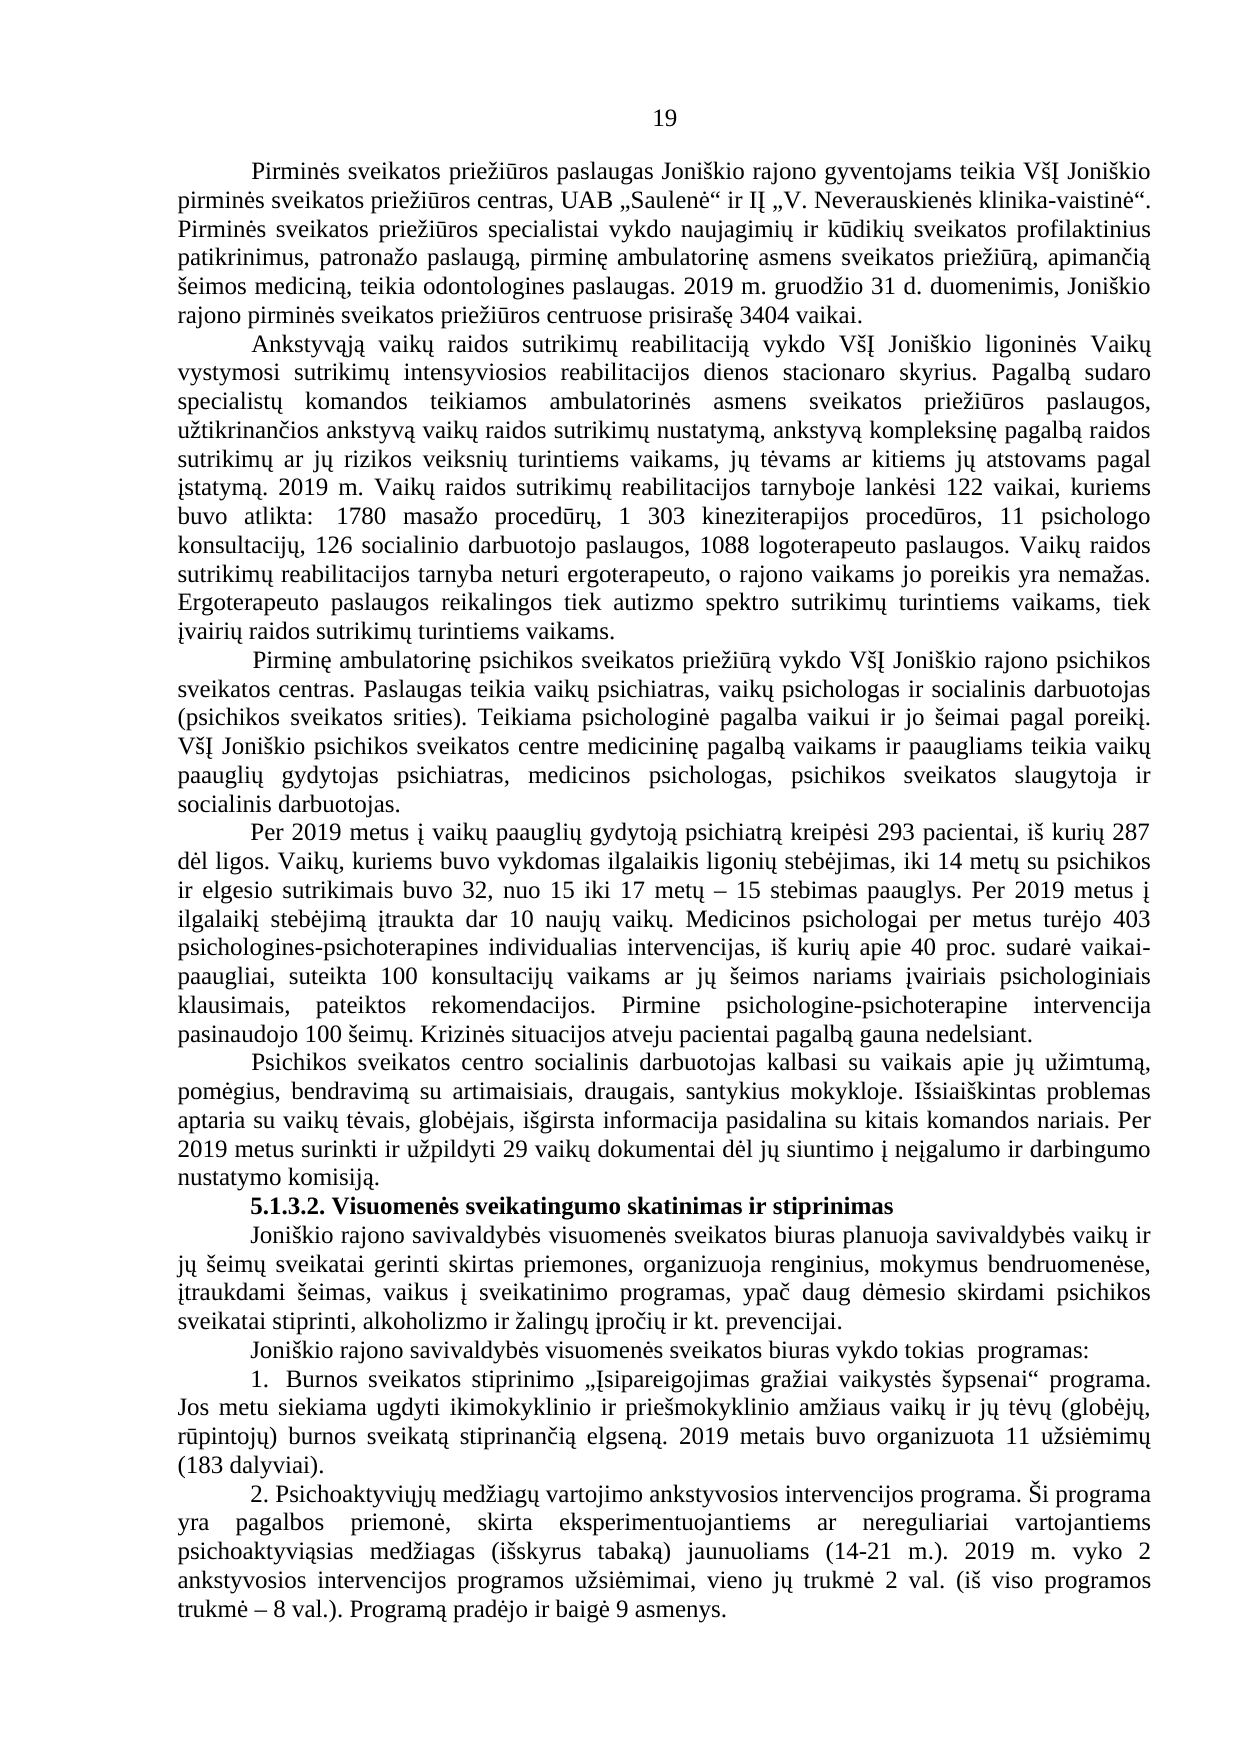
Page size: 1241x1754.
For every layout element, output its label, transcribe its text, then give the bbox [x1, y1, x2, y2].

text Pirminę ambulatorinę psichikos sveikatos priežiūrą vykdo VšĮ Joniškio rajono psichikos sveikatos centras. Paslaugas teikia vaikų psichiatras, vaikų psichologas ir socialinis darbuotojas (psichikos sveikatos srities). Teikiama psichologinė pagalba vaikui ir jo šeimai pagal poreikį. VšĮ Joniškio psichikos sveikatos centre medicininę pagalbą vaikams ir paaugliams teikia vaikų paauglių gydytojas psichiatras, medicinos psichologas, psichikos sveikatos slaugytoja ir socialinis darbuotojas. [177, 645, 1152, 817]
text Psichikos sveikatos centro socialinis darbuotojas kalbasi su vaikais apie jų užimtumą, pomėgius, bendravimą su artimaisiais, draugais, santykius mokykloje. Išsiaiškintas problemas aptaria su vaikų tėvais, globėjais, išgirsta informacija pasidalina su kitais komandos nariais. Per 2019 metus surinkti ir užpildyti 29 vaikų dokumentai dėl jų siuntimo į neįgalumo ir darbingumo nustatymo komisiją. [177, 1047, 1152, 1191]
text 2. Psichoaktyviųjų medžiagų vartojimo ankstyvosios intervencijos programa. Ši programa yra pagalbos priemonė, skirta eksperimentuojantiems ar nereguliariai vartojantiems psichoaktyviąsias medžiagas (išskyrus tabaką) jaunuoliams (14-21 m.). 2019 m. vyko 2 ankstyvosios intervencijos programos užsiėmimai, vieno jų trukmė 2 val. (iš viso programos trukmė – 8 val.). Programą pradėjo ir baigė 9 asmenys. [177, 1479, 1152, 1622]
text Per 2019 metus į vaikų paauglių gydytoją psichiatrą kreipėsi 293 pacientai, iš kurių 287 dėl ligos. Vaikų, kuriems buvo vykdomas ilgalaikis ligonių stebėjimas, iki 14 metų su psichikos ir elgesio sutrikimais buvo 32, nuo 15 iki 17 metų – 15 stebimas paauglys. Per 2019 metus į ilgalaikį stebėjimą įtraukta dar 10 naujų vaikų. Medicinos psichologai per metus turėjo 403 psichologines-psichoterapines individualias intervencijas, iš kurių apie 40 proc. sudarė vaikai-paaugliai, suteikta 100 konsultacijų vaikams ar jų šeimos nariams įvairiais psichologiniais klausimais, pateiktos rekomendacijos. Pirmine psichologine-psichoterapine intervencija pasinaudojo 100 šeimų. Krizinės situacijos atveju pacientai pagalbą gauna nedelsiant. [177, 817, 1152, 1047]
text Pirminės sveikatos priežiūros paslaugas Joniškio rajono gyventojams teikia VšĮ Joniškio pirminės sveikatos priežiūros centras, UAB „Saulenė“ ir IĮ „V. Neverauskienės klinika-vaistinė“. Pirminės sveikatos priežiūros specialistai vykdo naujagimių ir kūdikių sveikatos profilaktinius patikrinimus, patronažo paslaugą, pirminę ambulatorinę asmens sveikatos priežiūrą, apimančią šeimos mediciną, teikia odontologines paslaugas. 2019 m. gruodžio 31 d. duomenimis, Joniškio rajono pirminės sveikatos priežiūros centruose prisirašę 3404 vaikai. [177, 156, 1152, 329]
text Joniškio rajono savivaldybės visuomenės sveikatos biuras planuoja savivaldybės vaikų ir jų šeimų sveikatai gerinti skirtas priemones, organizuoja renginius, mokymus bendruomenėse, įtraukdami šeimas, vaikus į sveikatinimo programas, ypač daug dėmesio skirdami psichikos sveikatai stiprinti, alkoholizmo ir žalingų įpročių ir kt. prevencijai. [177, 1220, 1152, 1335]
text 1. Burnos sveikatos stiprinimo „Įsipareigojimas gražiai vaikystės šypsenai“ programa. Jos metu siekiama ugdyti ikimokyklinio ir priešmokyklinio amžiaus vaikų ir jų tėvų (globėjų, rūpintojų) burnos sveikatą stiprinančią elgseną. 2019 metais buvo organizuota 11 užsiėmimų (183 dalyviai). [177, 1364, 1152, 1479]
text 5.1.3.2. Visuomenės sveikatingumo skatinimas ir stiprinimas [177, 1191, 1152, 1220]
text Joniškio rajono savivaldybės visuomenės sveikatos biuras vykdo tokias programas: [177, 1335, 1152, 1364]
text Ankstyvąją vaikų raidos sutrikimų reabilitaciją vykdo VšĮ Joniškio ligoninės Vaikų vystymosi sutrikimų intensyviosios reabilitacijos dienos stacionaro skyrius. Pagalbą sudaro specialistų komandos teikiamos ambulatorinės asmens sveikatos priežiūros paslaugos, užtikrinančios ankstyvą vaikų raidos sutrikimų nustatymą, ankstyvą kompleksinę pagalbą raidos sutrikimų ar jų rizikos veiksnių turintiems vaikams, jų tėvams ar kitiems jų atstovams pagal įstatymą. 2019 m. Vaikų raidos sutrikimų reabilitacijos tarnyboje lankėsi 122 vaikai, kuriems buvo atlikta: 1780 masažo procedūrų, 1 303 kineziterapijos procedūros, 11 psichologo konsultacijų, 126 socialinio darbuotojo paslaugos, 1088 logoterapeuto paslaugos. Vaikų raidos sutrikimų reabilitacijos tarnyba neturi ergoterapeuto, o rajono vaikams jo poreikis yra nemažas. Ergoterapeuto paslaugos reikalingos tiek autizmo spektro sutrikimų turintiems vaikams, tiek įvairių raidos sutrikimų turintiems vaikams. [177, 329, 1152, 645]
